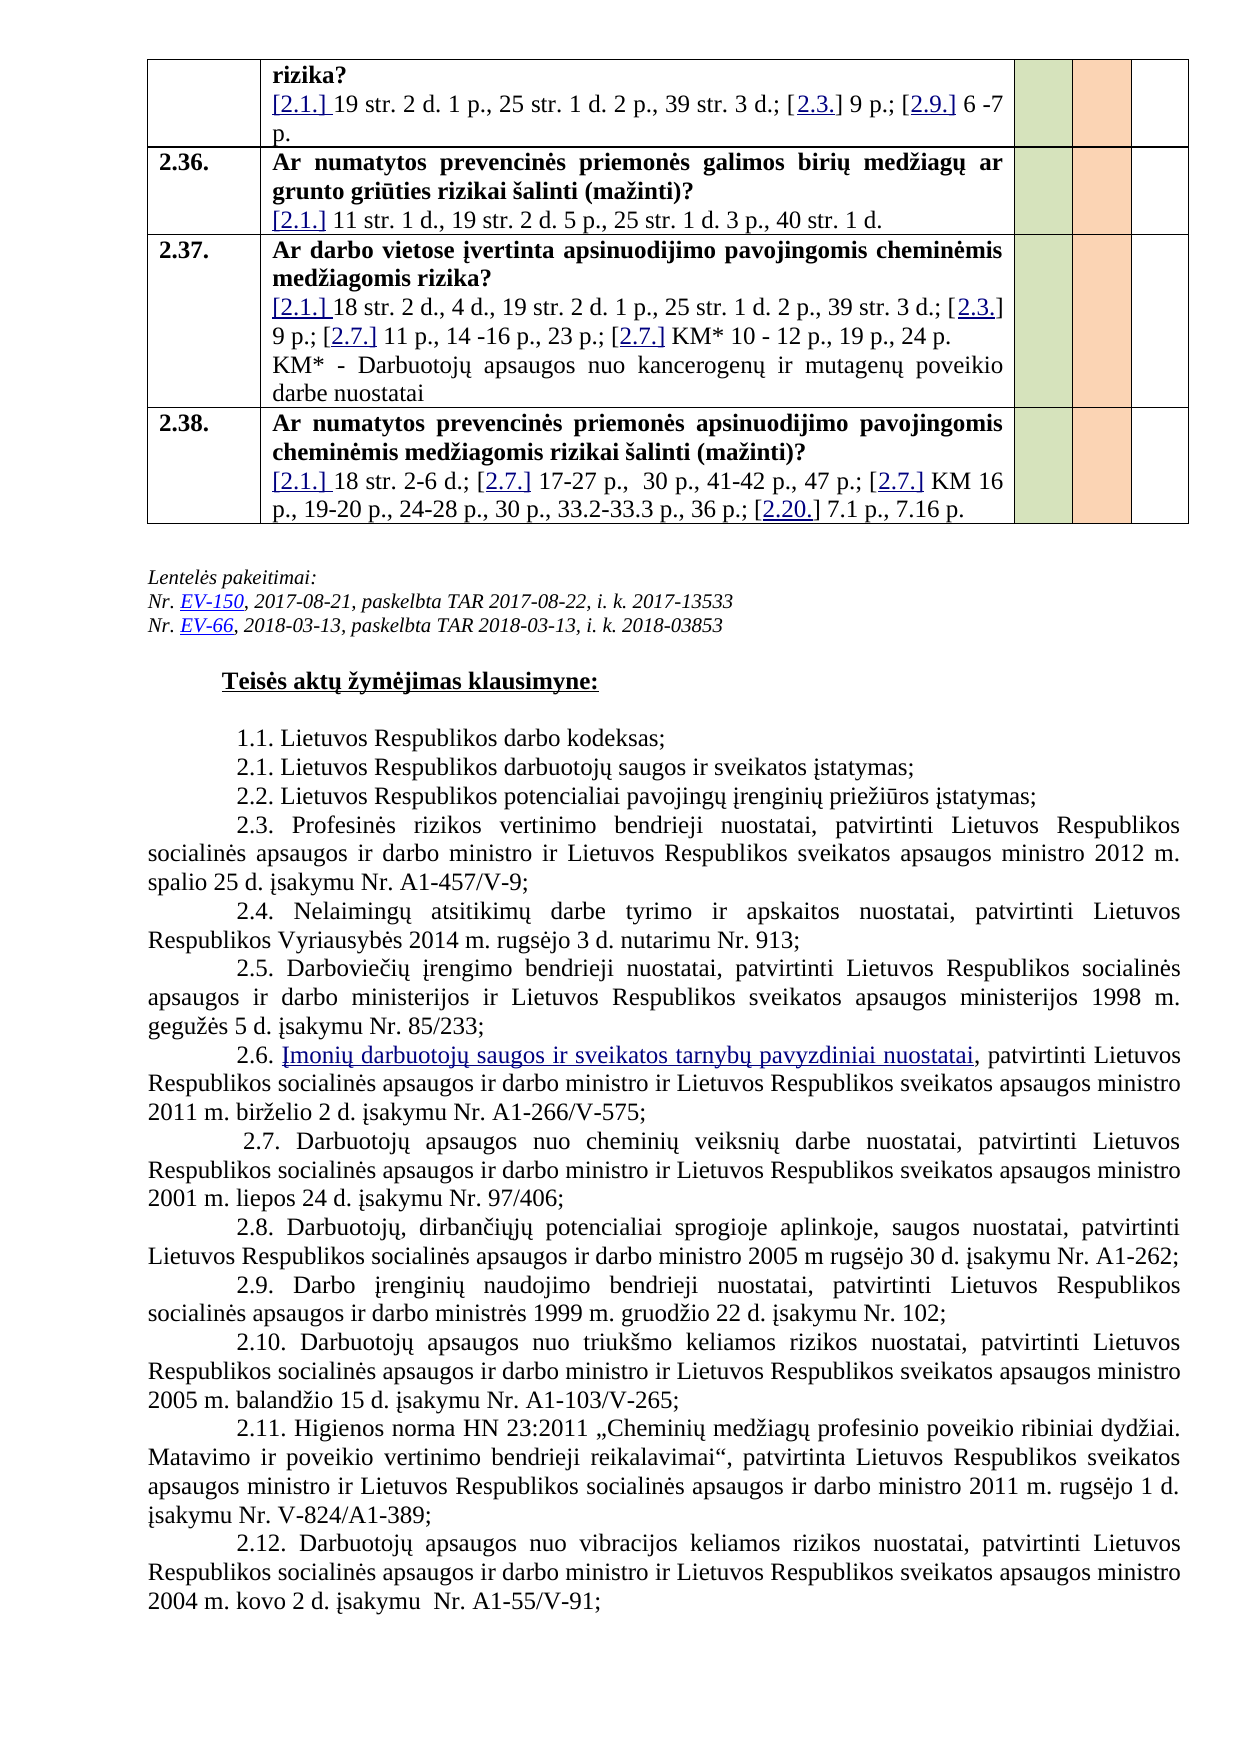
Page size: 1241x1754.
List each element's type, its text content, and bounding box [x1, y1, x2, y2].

table_cell Ar darbo vietose įvertinta apsinuodijimo pavojingomis cheminėmis medžiagomis rizika? [2.1.] 18 str. 2 d., 4 d., 19 str. 2 d. 1 p., 25 str. 1 d. 2 p., 39 str. 3 d.; [2.3.] 9 p.; [2.7.] 11 p., 14 -16 p., 23 p.; [2.7.] KM* 10 - 12 p., 19 p., 24 p. KM* - Darbuotojų apsaugos nuo kancerogenų ir mutagenų poveikio darbe nuostatai [261, 235, 1014, 407]
text 2.7. Darbuotojų apsaugos nuo cheminių veiksnių darbe nuostatai, patvirtinti Lietuvos Respublikos socialinės apsaugos ir darbo ministro ir Lietuvos Respublikos sveikatos apsaugos ministro 2001 m. liepos 24 d. įsakymu Nr. 97/406; [148, 1126, 1181, 1212]
table_cell 2.38. [148, 408, 260, 523]
text 2.9. Darbo įrenginių naudojimo bendrieji nuostatai, patvirtinti Lietuvos Respublikos socialinės apsaugos ir darbo ministrės 1999 m. gruodžio 22 d. įsakymu Nr. 102; [148, 1270, 1181, 1327]
text 2.1. Lietuvos Respublikos darbuotojų saugos ir sveikatos įstatymas; [148, 752, 1181, 781]
table_cell [148, 60, 260, 146]
table_cell  [1073, 235, 1131, 407]
table_cell Ar numatytos prevencinės priemonės galimos birių medžiagų ar grunto griūties rizikai šalinti (mažinti)? [2.1.] 11 str. 1 d., 19 str. 2 d. 5 p., 25 str. 1 d. 3 p., 40 str. 1 d. [261, 148, 1014, 234]
text 2.10. Darbuotojų apsaugos nuo triukšmo keliamos rizikos nuostatai, patvirtinti Lietuvos Respublikos socialinės apsaugos ir darbo ministro ir Lietuvos Respublikos sveikatos apsaugos ministro 2005 m. balandžio 15 d. įsakymu Nr. A1-103/V-265; [148, 1327, 1181, 1413]
table_cell  [1073, 148, 1131, 234]
text 2.11. Higienos norma HN 23:2011 „Cheminių medžiagų profesinio poveikio ribiniai dydžiai. Matavimo ir poveikio vertinimo bendrieji reikalavimai“, patvirtinta Lietuvos Respublikos sveikatos apsaugos ministro ir Lietuvos Respublikos socialinės apsaugos ir darbo ministro 2011 m. rugsėjo 1 d. įsakymu Nr. V-824/A1-389; [148, 1413, 1181, 1528]
text Nr. EV-66, 2018-03-13, paskelbta TAR 2018-03-13, i. k. 2018-03853 [148, 613, 1181, 637]
table_cell  [1015, 235, 1072, 407]
text 2.3. Profesinės rizikos vertinimo bendrieji nuostatai, patvirtinti Lietuvos Respublikos socialinės apsaugos ir darbo ministro ir Lietuvos Respublikos sveikatos apsaugos ministro 2012 m. spalio 25 d. įsakymu Nr. A1-457/V-9; [148, 810, 1181, 896]
text 1.1. Lietuvos Respublikos darbo kodeksas; [148, 723, 1181, 752]
table_cell [1073, 60, 1131, 146]
text 2.12. Darbuotojų apsaugos nuo vibracijos keliamos rizikos nuostatai, patvirtinti Lietuvos Respublikos socialinės apsaugos ir darbo ministro ir Lietuvos Respublikos sveikatos apsaugos ministro 2004 m. kovo 2 d. įsakymu Nr. A1-55/V-91; [148, 1528, 1181, 1615]
text Teisės aktų žymėjimas klausimyne: [103, 666, 1181, 695]
text 2.2. Lietuvos Respublikos potencialiai pavojingų įrenginių priežiūros įstatymas; [148, 781, 1181, 810]
table_cell  [1073, 408, 1131, 523]
text Lentelės pakeitimai: [148, 565, 1181, 589]
text Nr. EV-150, 2017-08-21, paskelbta TAR 2017-08-22, i. k. 2017-13533 [148, 589, 1181, 613]
table_cell  [1015, 408, 1072, 523]
table_cell rizika? [2.1.] 19 str. 2 d. 1 p., 25 str. 1 d. 2 p., 39 str. 3 d.; [2.3.] 9 p.; [2.9.] 6 -7 p. [261, 60, 1014, 146]
table_cell  [1132, 235, 1188, 407]
table_cell  [1015, 148, 1072, 234]
table_cell [1132, 60, 1188, 146]
text 2.8. Darbuotojų, dirbančiųjų potencialiai sprogioje aplinkoje, saugos nuostatai, patvirtinti Lietuvos Respublikos socialinės apsaugos ir darbo ministro 2005 m rugsėjo 30 d. įsakymu Nr. A1-262; [148, 1212, 1181, 1270]
table_cell [1015, 60, 1072, 146]
text 2.6. Įmonių darbuotojų saugos ir sveikatos tarnybų pavyzdiniai nuostatai, patvirtinti Lietuvos Respublikos socialinės apsaugos ir darbo ministro ir Lietuvos Respublikos sveikatos apsaugos ministro 2011 m. birželio 2 d. įsakymu Nr. A1-266/V-575; [148, 1040, 1181, 1126]
text 2.5. Darboviečių įrengimo bendrieji nuostatai, patvirtinti Lietuvos Respublikos socialinės apsaugos ir darbo ministerijos ir Lietuvos Respublikos sveikatos apsaugos ministerijos 1998 m. gegužės 5 d. įsakymu Nr. 85/233; [148, 953, 1181, 1040]
text 2.4. Nelaimingų atsitikimų darbe tyrimo ir apskaitos nuostatai, patvirtinti Lietuvos Respublikos Vyriausybės 2014 m. rugsėjo 3 d. nutarimu Nr. 913; [148, 896, 1181, 953]
table_cell 2.37. [148, 235, 260, 407]
table_cell  [1132, 148, 1188, 234]
table_cell  [1132, 408, 1188, 523]
table_cell Ar numatytos prevencinės priemonės apsinuodijimo pavojingomis cheminėmis medžiagomis rizikai šalinti (mažinti)? [2.1.] 18 str. 2-6 d.; [2.7.] 17-27 p., 30 p., 41-42 p., 47 p.; [2.7.] KM 16 p., 19-20 p., 24-28 p., 30 p., 33.2-33.3 p., 36 p.; [2.20.] 7.1 p., 7.16 p. [261, 408, 1014, 523]
table_cell 2.36. [148, 148, 260, 234]
